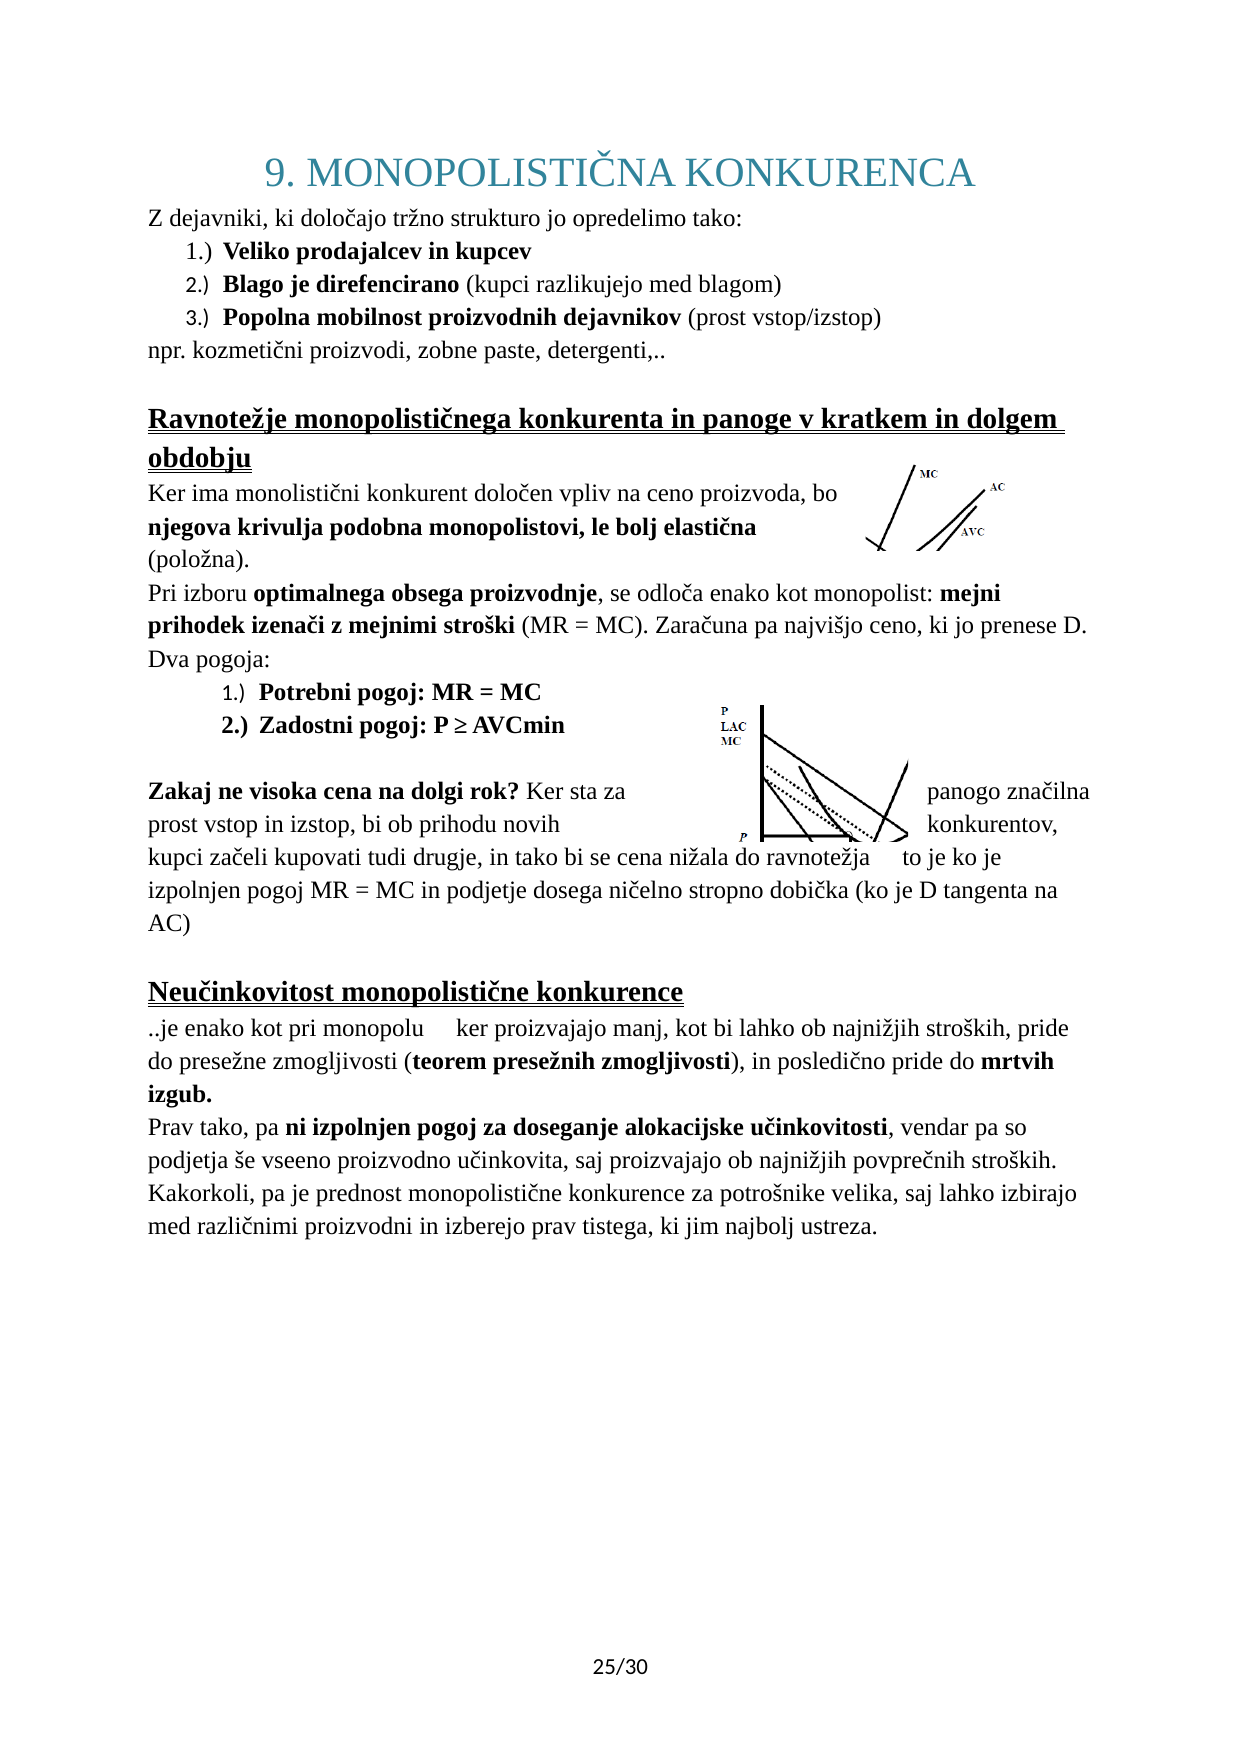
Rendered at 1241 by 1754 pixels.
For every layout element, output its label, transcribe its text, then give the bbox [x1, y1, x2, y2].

text npr. kozmetični proizvodi, zobne paste, detergenti,.. [148, 335, 1093, 364]
text Kakorkoli, pa je prednost monopolistične konkurence za potrošnike velika, saj lahko izbirajo med različnimi proizvodni in izberejo prav tistega, ki jim najbolj ustreza. [148, 1178, 1093, 1239]
text Pri izboru optimalnega obsega proizvodnje, se odloča enako kot monopolist: mejni prihodek izenači z mejnimi stroški (MR = MC). Zaračuna pa najvišjo ceno, ki jo prenese D. [148, 544, 1093, 606]
list Blago je direfencirano (kupci razlikujejo med blagom) [185, 269, 1093, 298]
list Veliko prodajalcev in kupcev [185, 236, 1093, 264]
list Popolna mobilnost proizvodnih dejavnikov (prost vstop/izstop) [185, 302, 1093, 331]
text Ker ima monolistični konkurent določen vpliv na ceno proizvoda, bo njegova krivulja podobna monopolistovi, le bolj elastična (položna). [148, 478, 1093, 540]
text ..je enako kot pri monopolu  ker proizvajajo manj, kot bi lahko ob najnižjih stroških, pride do presežne zmogljivosti (teorem presežnih zmogljivosti), in posledično pride do mrtvih izgub. [148, 1013, 1093, 1107]
picture [710, 670, 1117, 957]
list Potrebni pogoj: MR = MC [221, 644, 1093, 673]
text Neučinkovitost monopolistične konkurence [148, 974, 1093, 1008]
text Ravnotežje monopolističnega konkurenta in panoge v kratkem in dolgem obdobju [148, 401, 1093, 473]
list Zadostni pogoj: P ≥ AVCmin [221, 677, 710, 706]
text 9. MONOPOLISTIČNA KONKURENCA [148, 148, 1093, 196]
text Z dejavniki, ki določajo tržno strukturo jo opredelimo tako: [148, 203, 1093, 231]
text Prav tako, pa ni izpolnjen pogoj za doseganje alokacijske učinkovitosti, vendar pa so podjetja še vseeno proizvodno učinkovita, saj proizvajajo ob najnižjih povprečnih stroških. [148, 1112, 1093, 1173]
text Dva pogoja: [148, 611, 1093, 639]
text Zakaj ne visoka cena na dolgi rok? Ker sta za panogo značilna prost vstop in izstop, bi ob prihodu novih konkurentov, kupci začeli kupovati tudi drugje, in tako bi se cena nižala do ravnotežja  to je ko je izpolnjen pogoj MR = MC in podjetje dosega ničelno stropno dobička (ko je D tangenta na AC) [148, 743, 710, 937]
